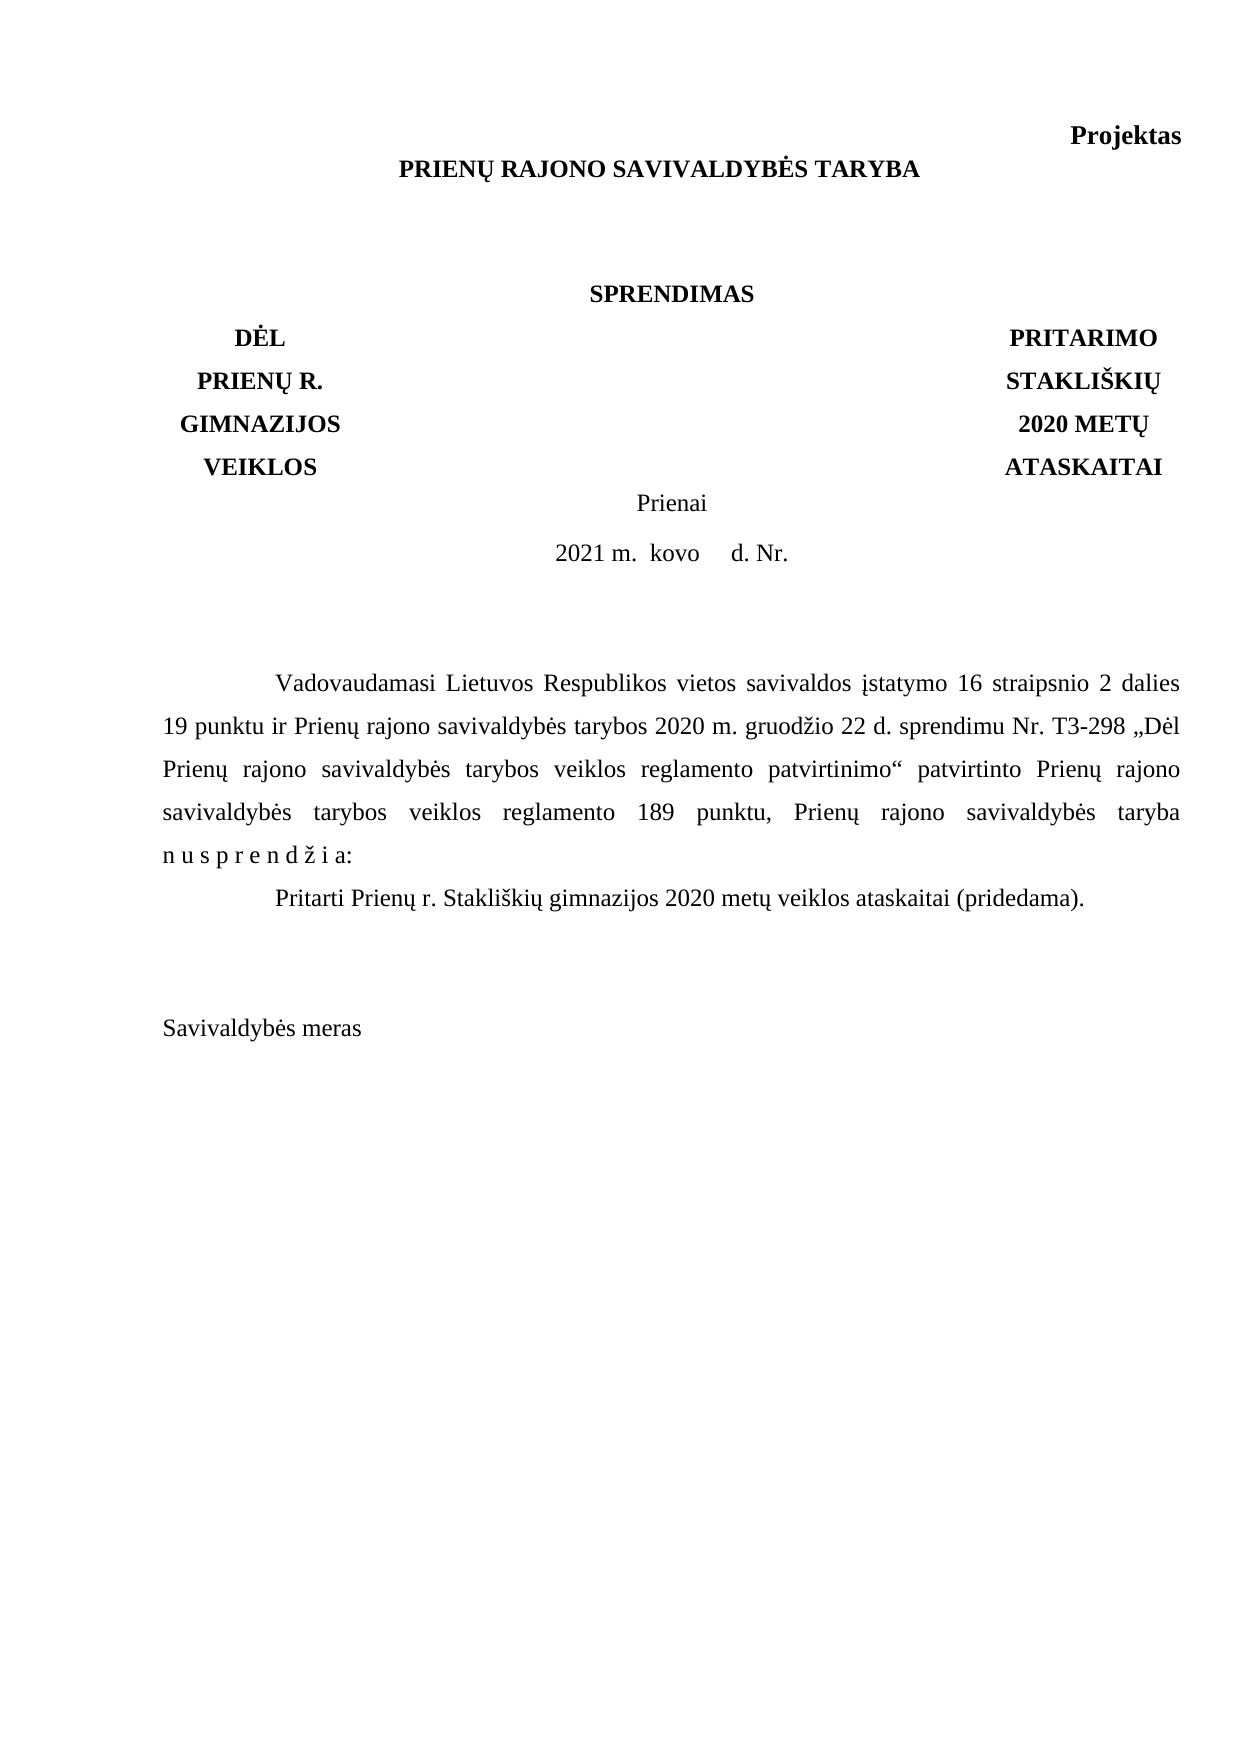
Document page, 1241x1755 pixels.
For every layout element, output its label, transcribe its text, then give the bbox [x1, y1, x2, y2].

text Savivaldybės meras [162, 1013, 1181, 1041]
text [330, 182, 989, 216]
text 2021 m. kovo d. Nr. [162, 538, 1181, 567]
text DĖL PRITARIMO PRIENŲ R. STAKLIŠKIŲ GIMNAZIJOS 2020 METŲ VEIKLOS ATASKAITAI [162, 323, 1181, 481]
text Prienai [377, 488, 967, 517]
text Projektas [162, 119, 1181, 154]
text SPRENDIMAS [162, 279, 1181, 308]
text Vadovaudamasi Lietuvos Respublikos vietos savivaldos įstatymo 16 straipsnio 2 dalies 19 punktu ir Prienų rajono savivaldybės tarybos 2020 m. gruodžio 22 d. sprendimu Nr. T3-298 „Dėl Prienų rajono savivaldybės tarybos veiklos reglamento patvirtinimo“ patvirtinto Prienų rajono savivaldybės tarybos veiklos reglamento 189 punktu, Prienų rajono savivaldybės taryba n u s p r e n d ž i a: [162, 668, 1181, 869]
text [377, 325, 967, 488]
text PRIENŲ RAJONO SAVIVALDYBĖS TARYBA [330, 154, 989, 182]
text Pritarti Prienų r. Stakliškių gimnazijos 2020 metų veiklos ataskaitai (pridedama). [162, 883, 1181, 912]
